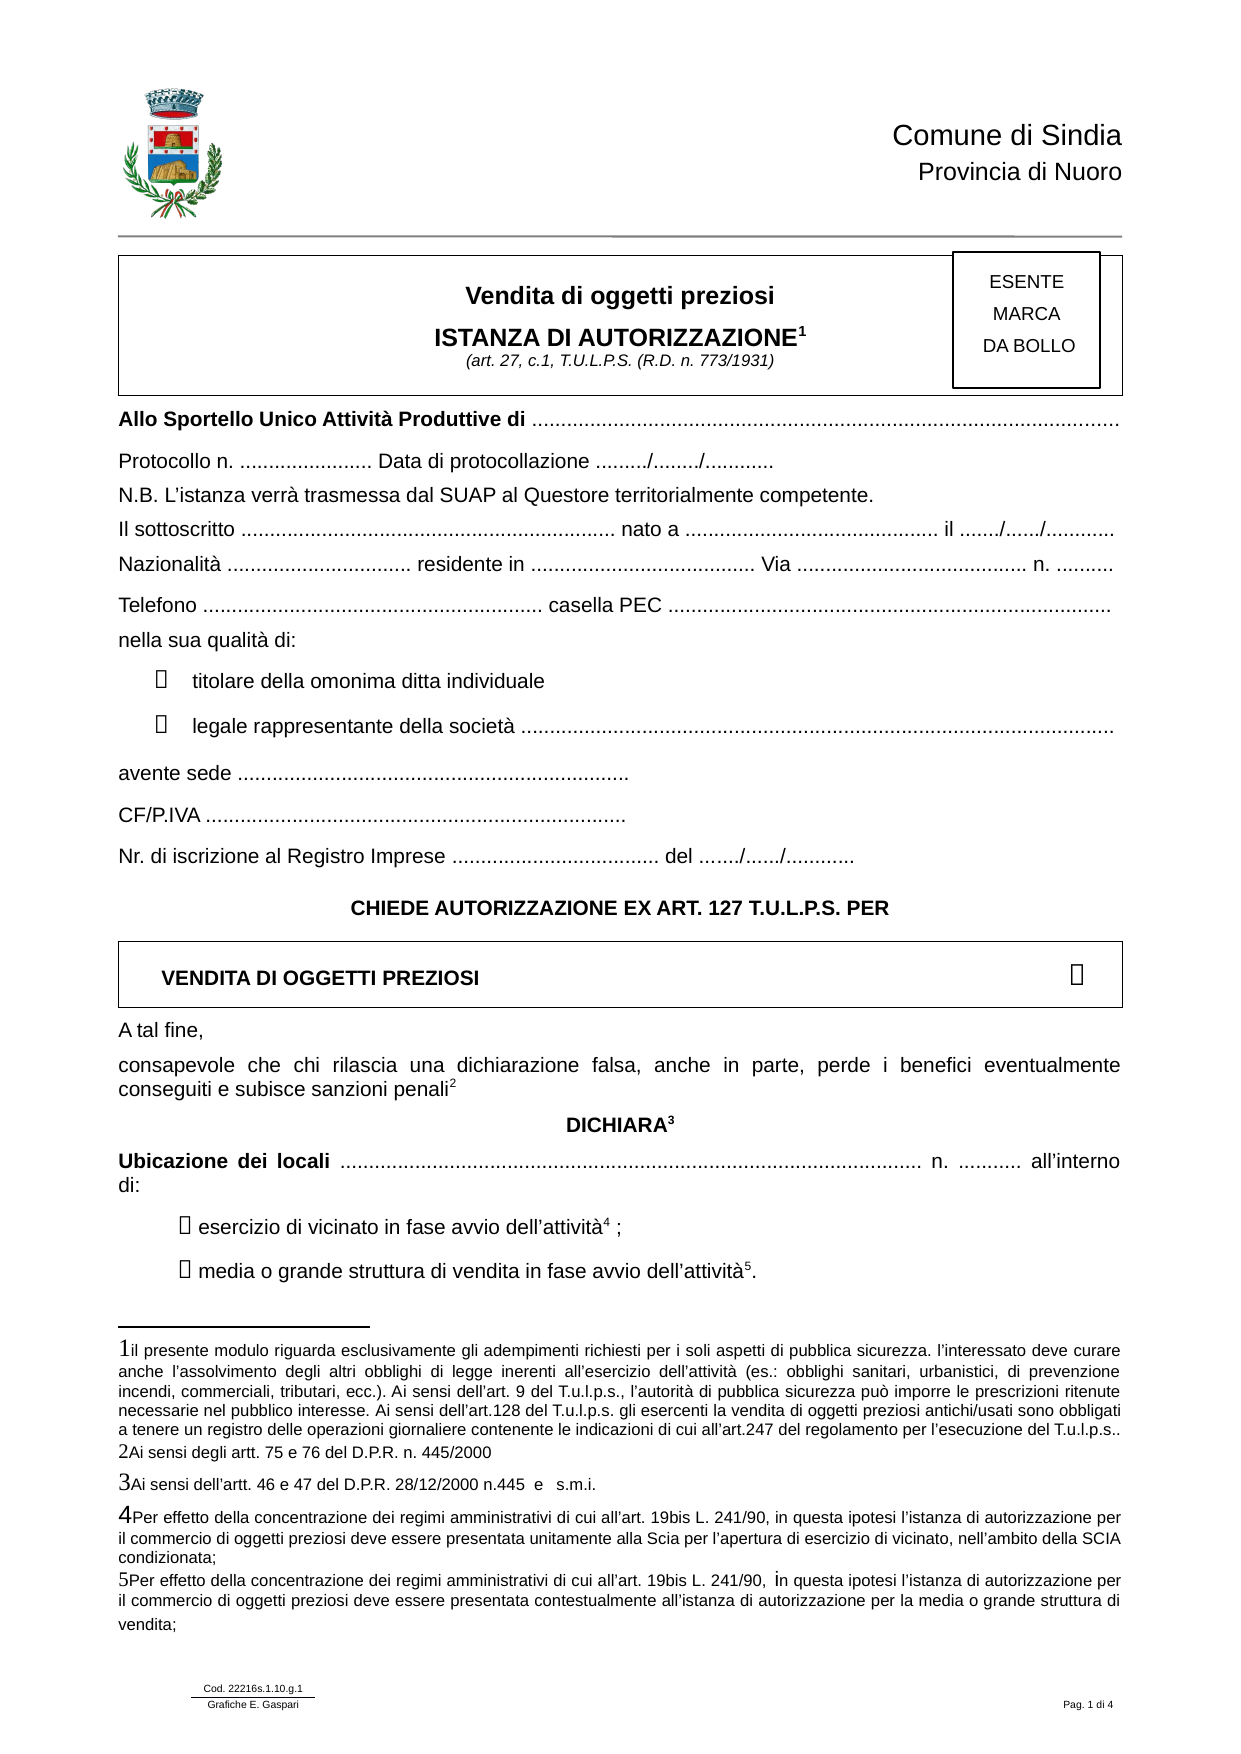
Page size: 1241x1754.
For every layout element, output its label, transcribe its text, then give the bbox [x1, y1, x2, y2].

text consapevole che chi rilascia una dichiarazione falsa, anche in parte, perde i benefici eventualmente conseguiti e subisce sanzioni penali [118, 1052, 1122, 1100]
text avente sede .................................................................... [118, 761, 1122, 785]
text  titolare della omonima ditta individuale [153, 662, 1122, 696]
table_header VENDITA DI OGGETTI PREZIOSI  [119, 942, 1122, 1007]
text Comune di Sindia [224, 118, 1122, 152]
picture [122, 87, 224, 219]
table_header Vendita di oggetti preziosi ISTANZA DI AUTORIZZAZIONE (art. 27, c.1, T.U.L.P.S. (R.D. n. 773/1931) [119, 256, 1122, 395]
text CF/P.IVA ......................................................................... [118, 803, 1122, 827]
text Provincia di Nuoro [224, 157, 1122, 185]
text  esercizio di vicinato in fase avvio dell’attività ; [177, 1208, 1122, 1242]
text Per effetto della concentrazione dei regimi amministrativi di cui all’art. 19bis L. 241/90, in questa ipotesi l’istanza di autorizzazione per il commercio di oggetti preziosi deve essere presentata contestualmente all’istanza di autorizzazione per la media o grande struttura di vendita; [118, 1567, 1122, 1636]
text Protocollo n. ....................... Data di protocollazione ........./......../............ [118, 448, 1122, 472]
text Nr. di iscrizione al Registro Imprese .................................... del ......./....../............ [118, 844, 1122, 868]
text  legale rappresentante della società ....................................................................................................... [153, 706, 1122, 740]
text Allo Sportello Unico Attività Produttive di [118, 407, 1122, 431]
text CHIEDE AUTORIZZAZIONE EX ART. 127 T.U.L.P.S. PER [118, 896, 1122, 920]
text A tal fine, [118, 1018, 1122, 1042]
text  media o grande struttura di vendita in fase avvio dell’attività. [177, 1252, 1122, 1286]
text Ai sensi degli artt. 75 e 76 del D.P.R. n. 445/2000 [118, 1439, 1122, 1463]
text Per effetto della concentrazione dei regimi amministrativi di cui all’art. 19bis L. 241/90, in questa ipotesi l’istanza di autorizzazione per il commercio di oggetti preziosi deve essere presentata unitamente alla Scia per l’apertura di esercizio di vicinato, nell’ambito della SCIA condizionata; [118, 1500, 1122, 1567]
text Telefono ........................................................... casella PEC ............................................................................. [118, 593, 1122, 617]
text N.B. L’istanza verrà trasmessa dal SUAP al Questore territorialmente competente. [118, 483, 1122, 507]
text Ai sensi dell’artt. 46 e 47 del D.P.R. 28/12/2000 n.445 e s.m.i. [118, 1467, 1122, 1496]
text Nazionalità ................................ residente in ....................................... Via ........................................ n. .......... [118, 552, 1122, 576]
text DICHIARA [118, 1113, 1122, 1137]
text nella sua qualità di: [118, 627, 1122, 651]
text Il sottoscritto ................................................................. nato a ............................................ il ......./....../............ [118, 517, 1122, 541]
text Ubicazione dei locali ..................................................................................................... n. ........... all’interno di: [118, 1149, 1122, 1197]
